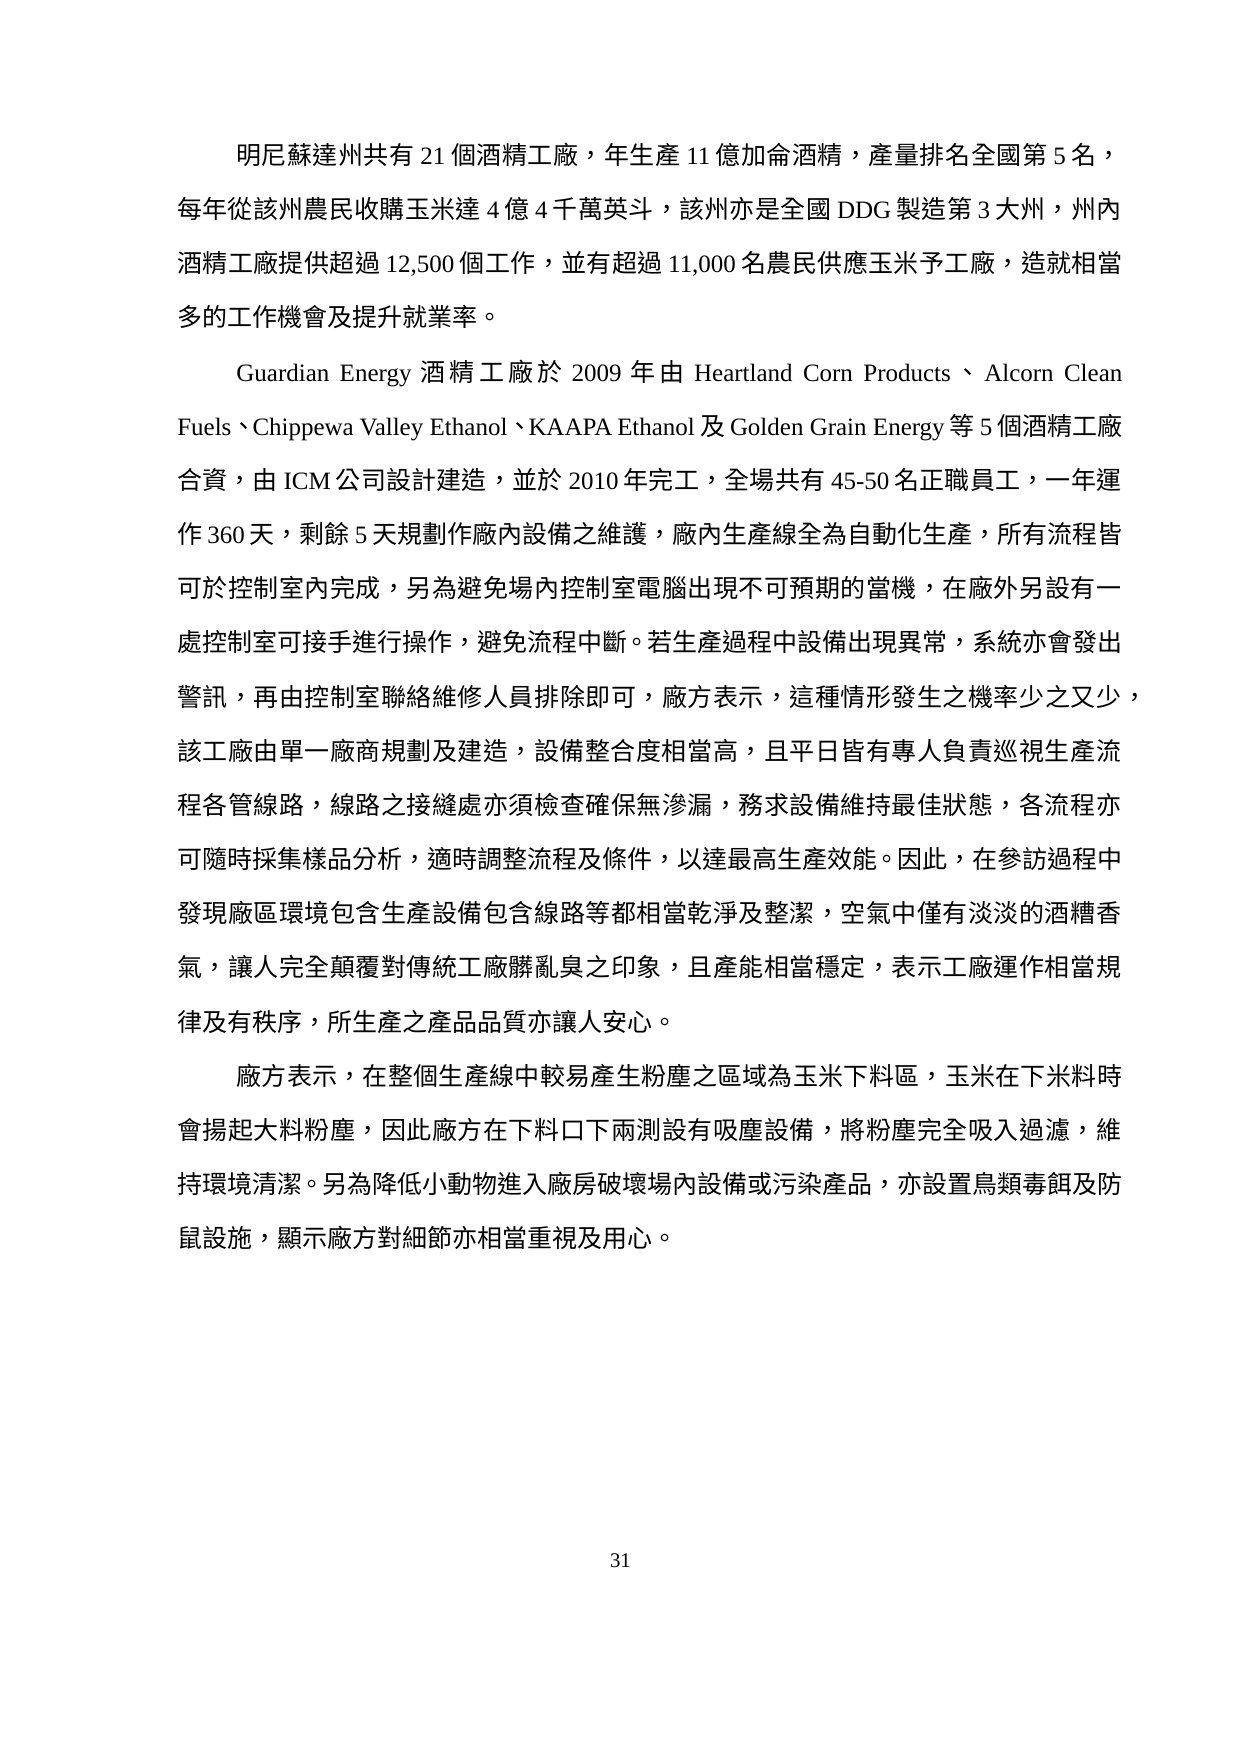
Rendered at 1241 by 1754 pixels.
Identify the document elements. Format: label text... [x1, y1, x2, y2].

text 明尼蘇達州共有21個酒精工廠，年生產11億加侖酒精，產量排名全國第5名，每年從該州農民收購玉米達4億4千萬英斗，該州亦是全國DDG製造第3大州，州內酒精工廠提供超過12,500個工作，並有超過11,000名農民供應玉米予工廠，造就相當多的工作機會及提升就業率。 [177, 121, 1122, 338]
text Guardian Energy酒精工廠於2009年由Heartland Corn Products、Alcorn Clean Fuels、Chippewa Valley Ethanol、KAAPA Ethanol及Golden Grain Energy等5個酒精工廠合資，由ICM公司設計建造，並於2010年完工，全場共有45-50名正職員工，一年運作360天，剩餘5天規劃作廠內設備之維護，廠內生產線全為自動化生產，所有流程皆可於控制室內完成，另為避免場內控制室電腦出現不可預期的當機，在廠外另設有一處控制室可接手進行操作，避免流程中斷。若生產過程中設備出現異常，系統亦會發出警訊，再由控制室聯絡維修人員排除即可，廠方表示，這種情形發生之機率少之又少，該工廠由單一廠商規劃及建造，設備整合度相當高，且平日皆有專人負責巡視生產流程各管線路，線路之接縫處亦須檢查確保無滲漏，務求設備維持最佳狀態，各流程亦可隨時採集樣品分析，適時調整流程及條件，以達最高生產效能。因此，在參訪過程中發現廠區環境包含生產設備包含線路等都相當乾淨及整潔，空氣中僅有淡淡的酒糟香氣，讓人完全顛覆對傳統工廠髒亂臭之印象，且產能相當穩定，表示工廠運作相當規律及有秩序，所生產之產品品質亦讓人安心。 [177, 338, 1122, 1042]
text 廠方表示，在整個生產線中較易產生粉塵之區域為玉米下料區，玉米在下米料時會揚起大料粉塵，因此廠方在下料口下兩測設有吸塵設備，將粉塵完全吸入過濾，維持環境清潔。另為降低小動物進入廠房破壞場內設備或污染產品，亦設置鳥類毒餌及防鼠設施，顯示廠方對細節亦相當重視及用心。 [177, 1042, 1122, 1258]
